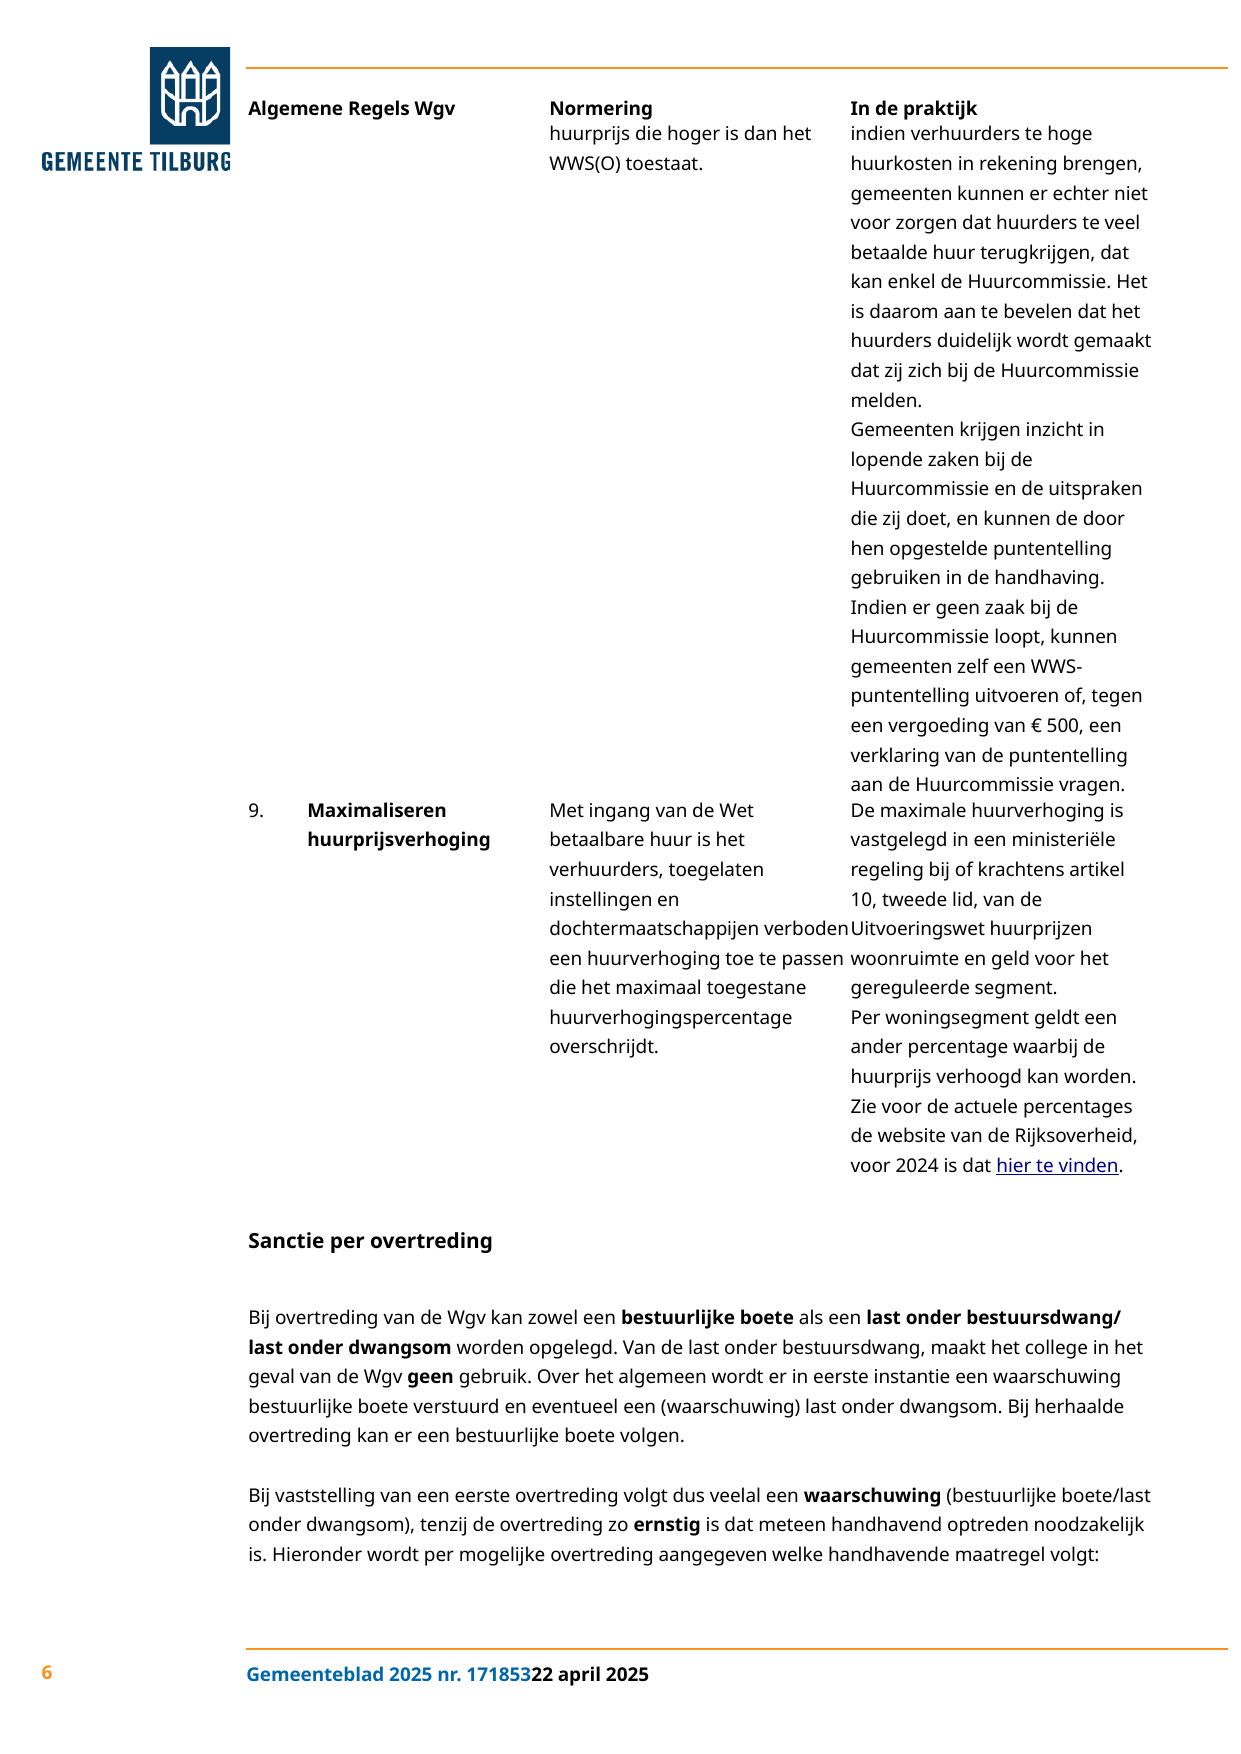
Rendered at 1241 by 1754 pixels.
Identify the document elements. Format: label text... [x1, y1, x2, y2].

table_cell De maximale huurverhoging is vastgelegd in een ministeriële regeling bij of krachtens artikel 10, tweede lid, van de Uitvoeringswet huurprijzen woonruimte en geld voor het gereguleerde segment. Per woningsegment geldt een ander percentage waarbij de huurprijs verhoogd kan worden. Zie voor de actuele percentages de website van de Rijksoverheid, voor 2024 is dat hier te vinden. [850, 797, 1152, 1178]
text Bij overtreding van de Wgv kan zowel een bestuurlijke boete als een last onder bestuursdwang/ last onder dwangsom worden opgelegd. Van de last onder bestuursdwang, maakt het college in het geval van de Wgv geen gebruik. Over het algemeen wordt er in eerste instantie een waarschuwing bestuurlijke boete verstuurd en eventueel een (waarschuwing) last onder dwangsom. Bij herhaalde overtreding kan er een bestuurlijke boete volgen. [248, 1304, 1152, 1448]
picture [41, 47, 231, 172]
table_cell [248, 121, 549, 797]
table_header Normering [549, 95, 850, 121]
text Bij vaststelling van een eerste overtreding volgt dus veelal een waarschuwing (bestuurlijke boete/last onder dwangsom), tenzij de overtreding zo ernstig is dat meteen handhavend optreden noodzakelijk is. Hieronder wordt per mogelijke overtreding aangegeven welke handhavende maatregel volgt: [248, 1482, 1152, 1567]
table_header In de praktijk [850, 95, 1152, 121]
table_header Algemene Regels Wgv [248, 95, 549, 121]
table_cell huurprijs die hoger is dan het WWS(O) toestaat. [549, 121, 850, 797]
table_cell Met ingang van de Wet betaalbare huur is het verhuurders, toegelaten instellingen en dochtermaatschappijen verboden een huurverhoging toe te passen die het maximaal toegestane huurverhogingspercentage overschrijdt. [549, 797, 850, 1178]
table_cell Maximaliseren huurprijsverhoging [248, 797, 549, 1178]
table_cell indien verhuurders te hoge huurkosten in rekening brengen, gemeenten kunnen er echter niet voor zorgen dat huurders te veel betaalde huur terugkrijgen, dat kan enkel de Huurcommissie. Het is daarom aan te bevelen dat het huurders duidelijk wordt gemaakt dat zij zich bij de Huurcommissie melden. Gemeenten krijgen inzicht in lopende zaken bij de Huurcommissie en de uitspraken die zij doet, en kunnen de door hen opgestelde puntentelling gebruiken in de handhaving. Indien er geen zaak bij de Huurcommissie loopt, kunnen gemeenten zelf een WWS-puntentelling uitvoeren of, tegen een vergoeding van € 500, een verklaring van de puntentelling aan de Huurcommissie vragen. [850, 121, 1152, 797]
text Sanctie per overtreding [248, 1227, 1152, 1255]
